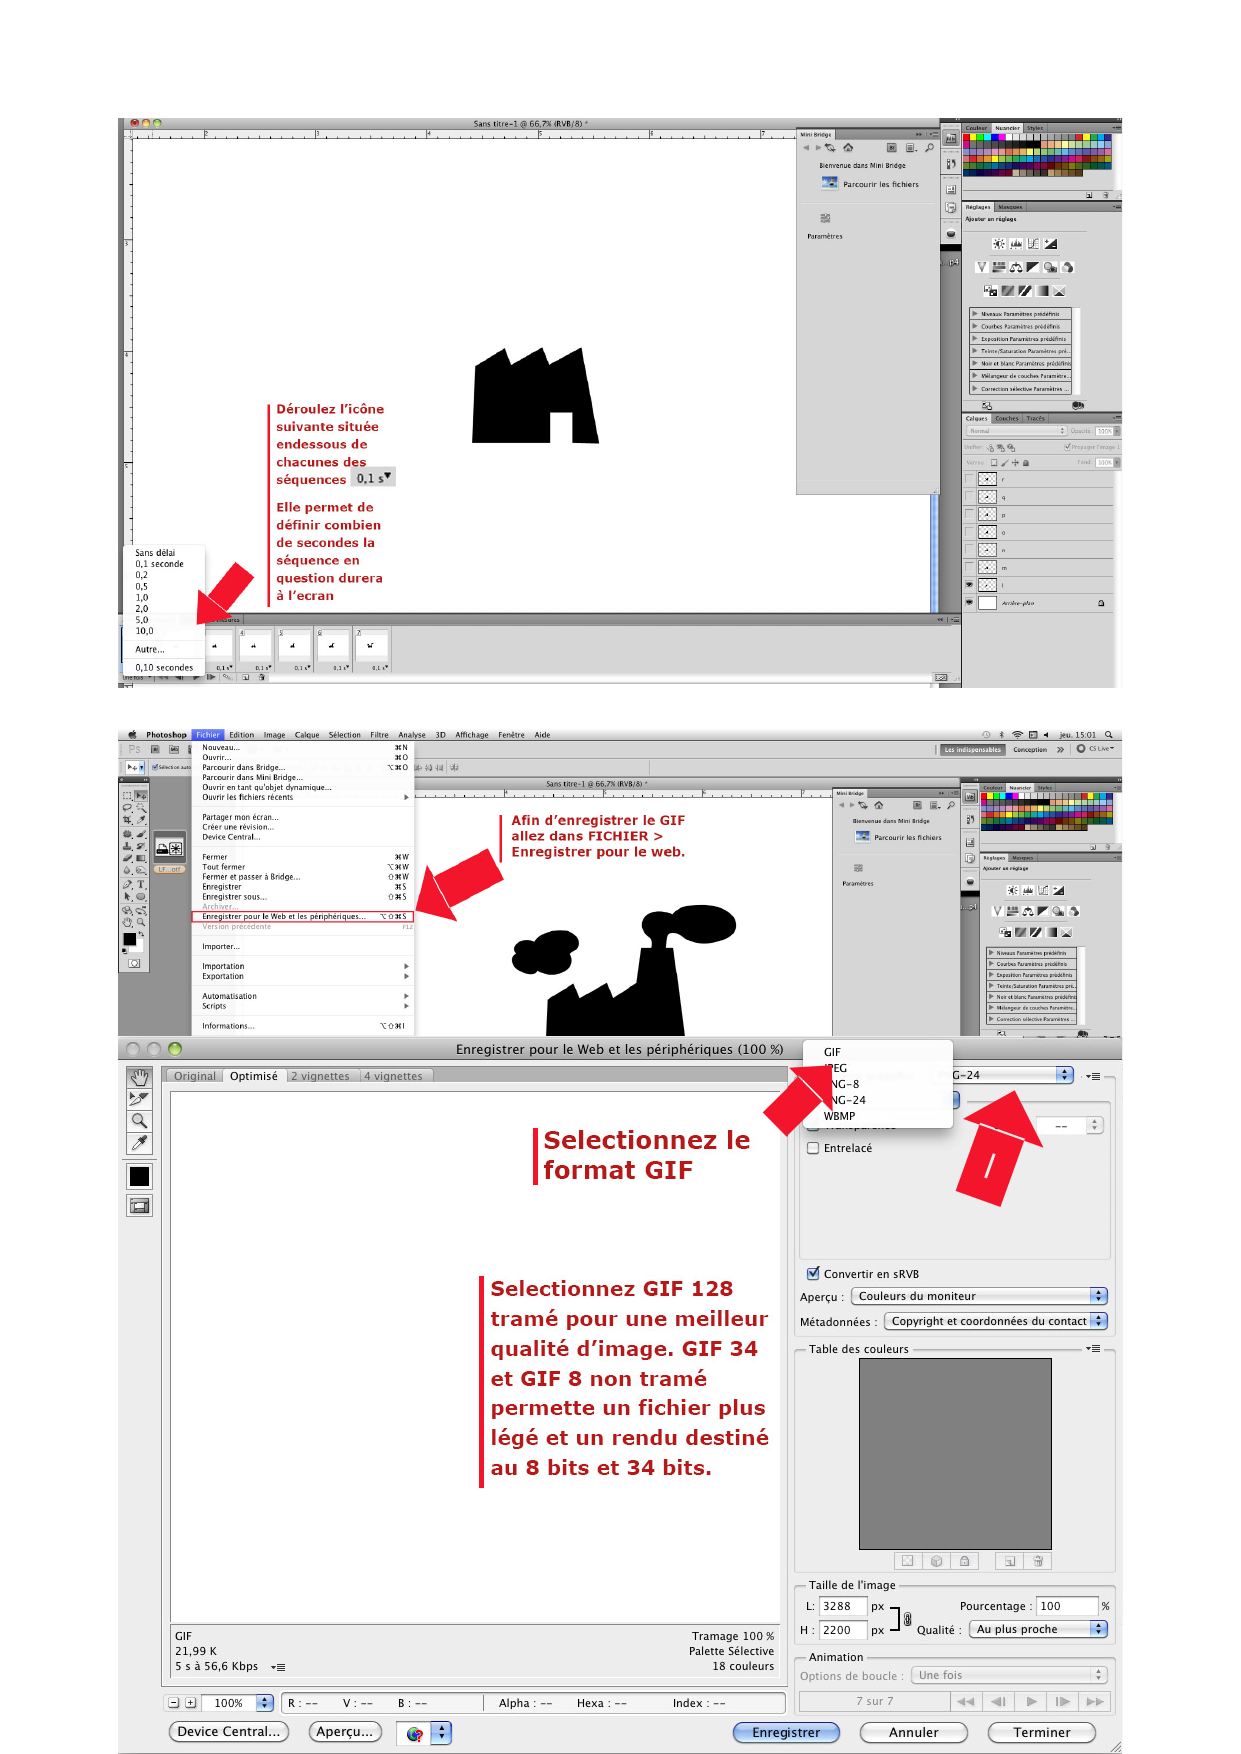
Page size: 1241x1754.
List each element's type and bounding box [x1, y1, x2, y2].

picture [118, 118, 1123, 688]
picture [118, 729, 1123, 1754]
